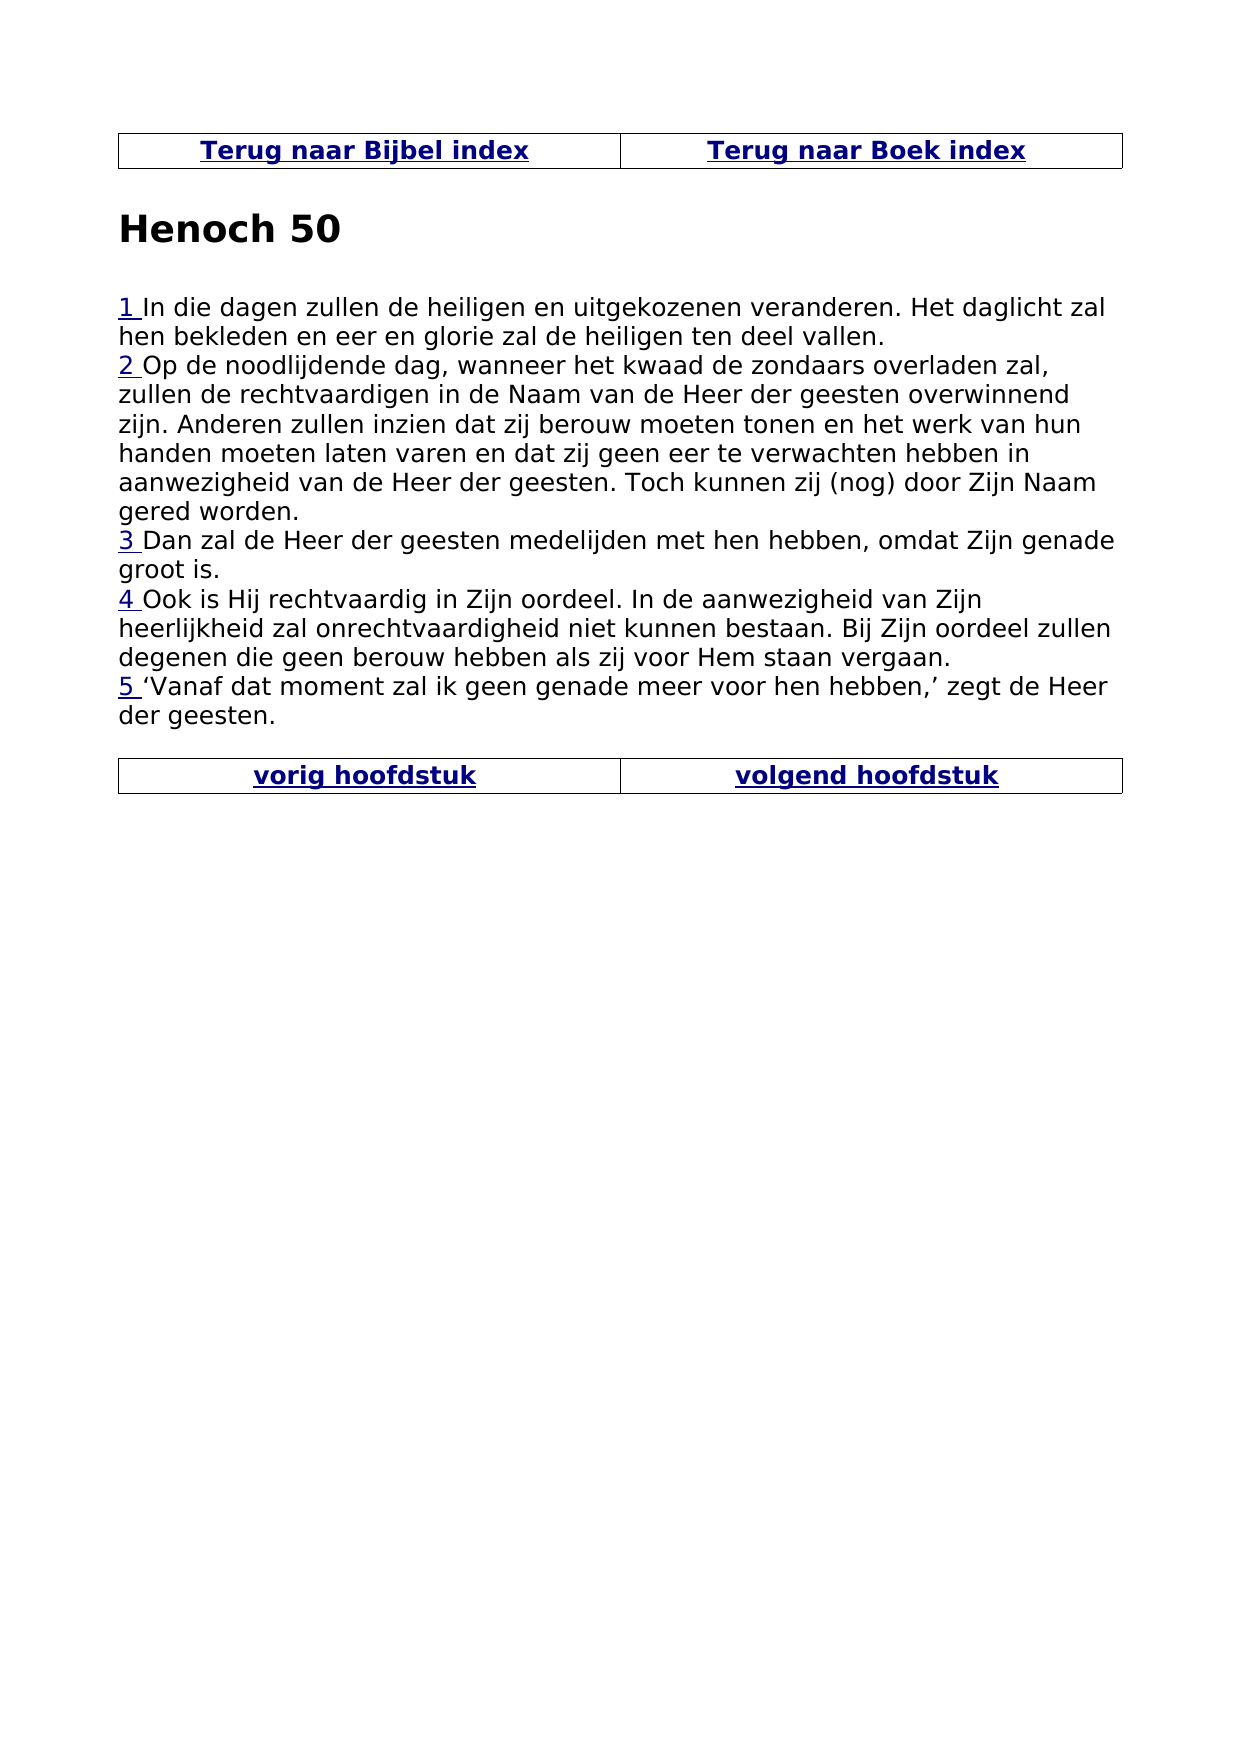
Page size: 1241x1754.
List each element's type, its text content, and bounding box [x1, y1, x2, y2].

table_header Terug naar Bijbel index [119, 134, 620, 168]
table_header Terug naar Boek index [621, 134, 1122, 168]
text 1 In die dagen zullen de heiligen en uitgekozenen veranderen. Het daglicht zal hen bekleden en eer en glorie zal de heiligen ten deel vallen. 2 Op de noodlijdende dag, wanneer het kwaad de zondaars overladen zal, zullen de rechtvaardigen in de Naam van de Heer der geesten overwinnend zijn. Anderen zullen inzien dat zij berouw moeten tonen en het werk van hun handen moeten laten varen en dat zij geen eer te verwachten hebben in aanwezigheid van de Heer der geesten. Toch kunnen zij (nog) door Zijn Naam gered worden. 3 Dan zal de Heer der geesten medelijden met hen hebben, omdat Zijn genade groot is. 4 Ook is Hij rechtvaardig in Zijn oordeel. In de aanwezigheid van Zijn heerlijkheid zal onrechtvaardigheid niet kunnen bestaan. Bij Zijn oordeel zullen degenen die geen berouw hebben als zij voor Hem staan vergaan. 5 ‘Vanaf dat moment zal ik geen genade meer voor hen hebben,’ zegt de Heer der geesten. [118, 264, 1122, 731]
table_header vorig hoofdstuk [119, 759, 620, 793]
subtitle Henoch 50 [118, 208, 1122, 252]
table_header volgend hoofdstuk [621, 759, 1122, 793]
